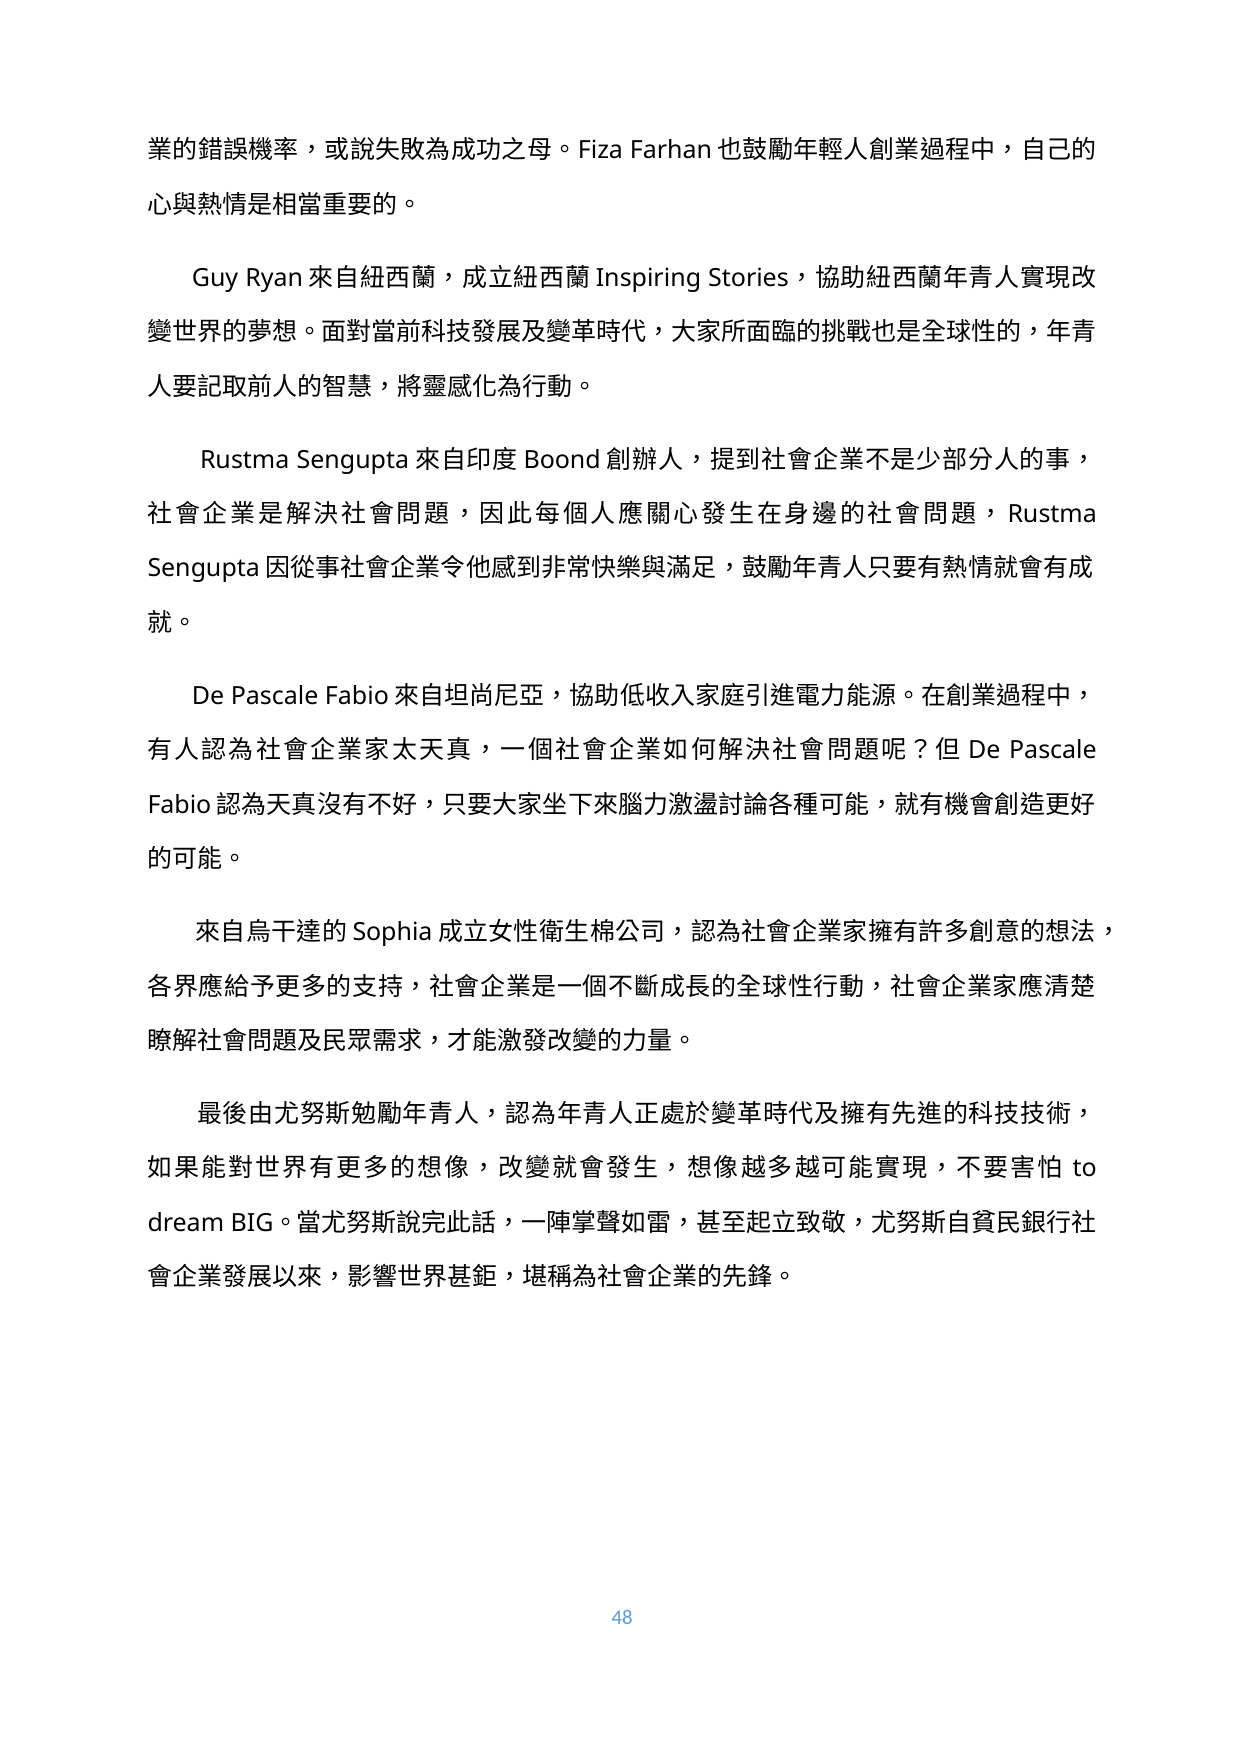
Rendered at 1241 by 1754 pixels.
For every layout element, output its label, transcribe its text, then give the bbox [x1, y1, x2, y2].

text Guy Ryan來自紐西蘭，成立紐西蘭Inspiring Stories，協助紐西蘭年青人實現改變世界的夢想。面對當前科技發展及變革時代，大家所面臨的挑戰也是全球性的，年青人要記取前人的智慧，將靈感化為行動。 [147, 257, 1097, 402]
text De Pascale Fabio來自坦尚尼亞，協助低收入家庭引進電力能源。在創業過程中，有人認為社會企業家太天真，一個社會企業如何解決社會問題呢？但De Pascale Fabio認為天真沒有不好，只要大家坐下來腦力激盪討論各種可能，就有機會創造更好的可能。 [147, 675, 1097, 875]
text 最後由尤努斯勉勵年青人，認為年青人正處於變革時代及擁有先進的科技技術，如果能對世界有更多的想像，改變就會發生，想像越多越可能實現，不要害怕 to dream BIG。當尤努斯說完此話，一陣掌聲如雷，甚至起立致敬，尤努斯自貧民銀行社會企業發展以來，影響世界甚鉅，堪稱為社會企業的先鋒。 [147, 1093, 1097, 1293]
text Rustma Sengupta來自印度Boond創辦人，提到社會企業不是少部分人的事，社會企業是解決社會問題，因此每個人應關心發生在身邊的社會問題，Rustma Sengupta因從事社會企業令他感到非常快樂與滿足，鼓勵年青人只要有熱情就會有成就。 [147, 439, 1097, 638]
text 業的錯誤機率，或說失敗為成功之母。Fiza Farhan也鼓勵年輕人創業過程中，自己的心與熱情是相當重要的。 [147, 130, 1097, 220]
text 來自烏干達的Sophia成立女性衛生棉公司，認為社會企業家擁有許多創意的想法，各界應給予更多的支持，社會企業是一個不斷成長的全球性行動，社會企業家應清楚瞭解社會問題及民眾需求，才能激發改變的力量。 [147, 912, 1097, 1057]
